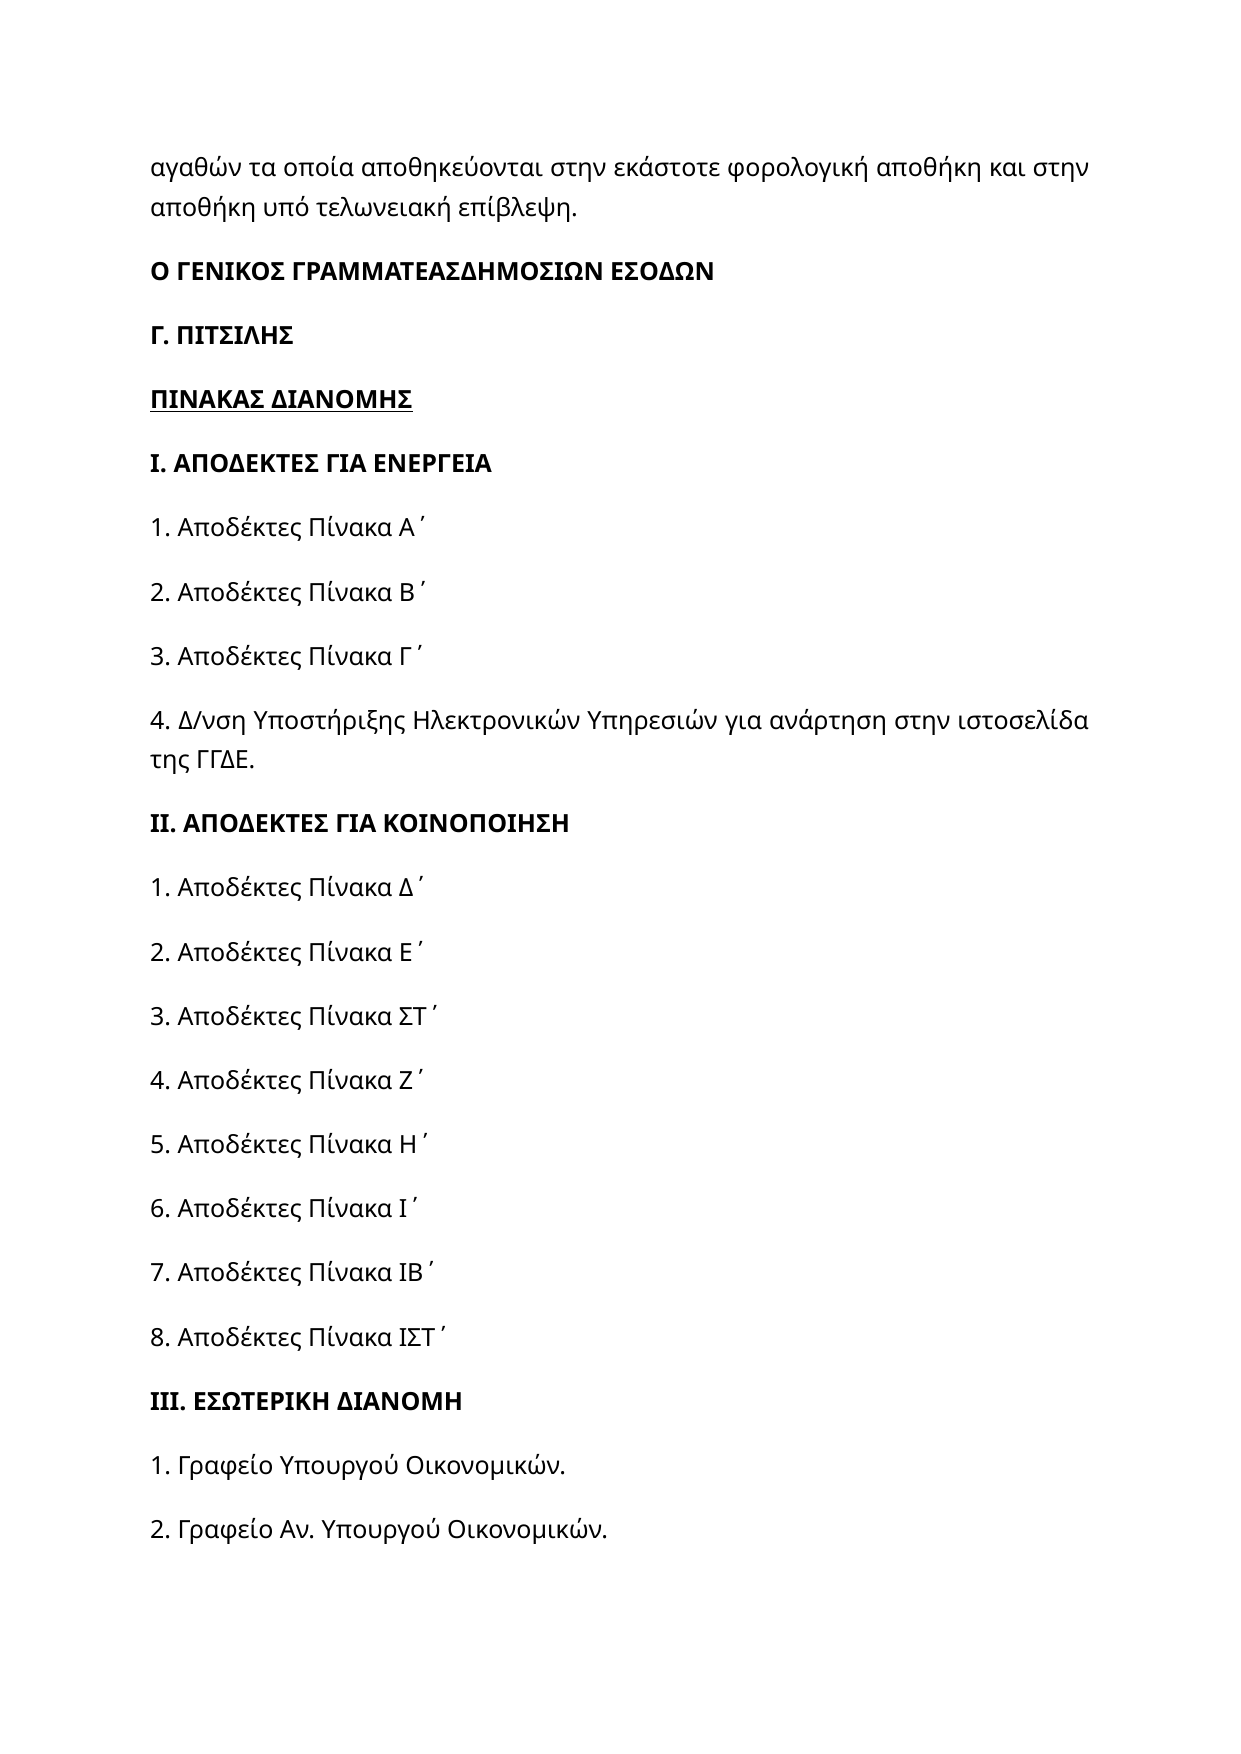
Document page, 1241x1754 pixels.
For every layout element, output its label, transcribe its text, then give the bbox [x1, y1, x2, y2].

text 4. Δ/νση Υποστήριξης Ηλεκτρονικών Υπηρεσιών για ανάρτηση στην ιστοσελίδα της ΓΓΔΕ. [150, 702, 1090, 776]
text ΙΙΙ. ΕΣΩΤΕΡΙΚΗ ΔΙΑΝΟΜΗ [150, 1383, 1090, 1417]
text 2. Αποδέκτες Πίνακα Β΄ [150, 574, 1090, 608]
text 8. Αποδέκτες Πίνακα ΙΣΤ΄ [150, 1319, 1090, 1353]
text ΙΙ. ΑΠΟΔΕΚΤΕΣ ΓΙΑ ΚΟΙΝΟΠΟΙΗΣΗ [150, 806, 1090, 840]
text 7. Αποδέκτες Πίνακα ΙΒ΄ [150, 1255, 1090, 1289]
text 1. Αποδέκτες Πίνακα Δ΄ [150, 870, 1090, 904]
text 2. Αποδέκτες Πίνακα Ε΄ [150, 934, 1090, 968]
text Ι. ΑΠΟΔΕΚΤΕΣ ΓΙΑ ΕΝΕΡΓΕΙΑ [150, 446, 1090, 480]
text Γ. ΠΙΤΣΙΛΗΣ [150, 317, 1090, 352]
text 1. Γραφείο Υπουργού Οικονομικών. [150, 1447, 1090, 1482]
text 1. Αποδέκτες Πίνακα Α΄ [150, 510, 1090, 544]
text αγαθών τα οποία αποθηκεύονται στην εκάστοτε φορολογική αποθήκη και στην αποθήκη υπό τελωνειακή επίβλεψη. [150, 150, 1090, 223]
text 5. Αποδέκτες Πίνακα Η΄ [150, 1127, 1090, 1161]
text 3. Αποδέκτες Πίνακα Γ΄ [150, 638, 1090, 672]
text 6. Αποδέκτες Πίνακα Ι΄ [150, 1191, 1090, 1225]
text ΠΙΝΑΚΑΣ ΔΙΑΝΟΜΗΣ [150, 382, 1090, 416]
text 3. Αποδέκτες Πίνακα ΣΤ΄ [150, 998, 1090, 1032]
text 4. Αποδέκτες Πίνακα Ζ΄ [150, 1062, 1090, 1097]
text Ο ΓΕΝΙΚΟΣ ΓΡΑΜΜΑΤΕΑΣΔΗΜΟΣΙΩΝ ΕΣΟΔΩΝ [150, 253, 1090, 287]
text 2. Γραφείο Αν. Υπουργού Οικονομικών. [150, 1512, 1090, 1546]
